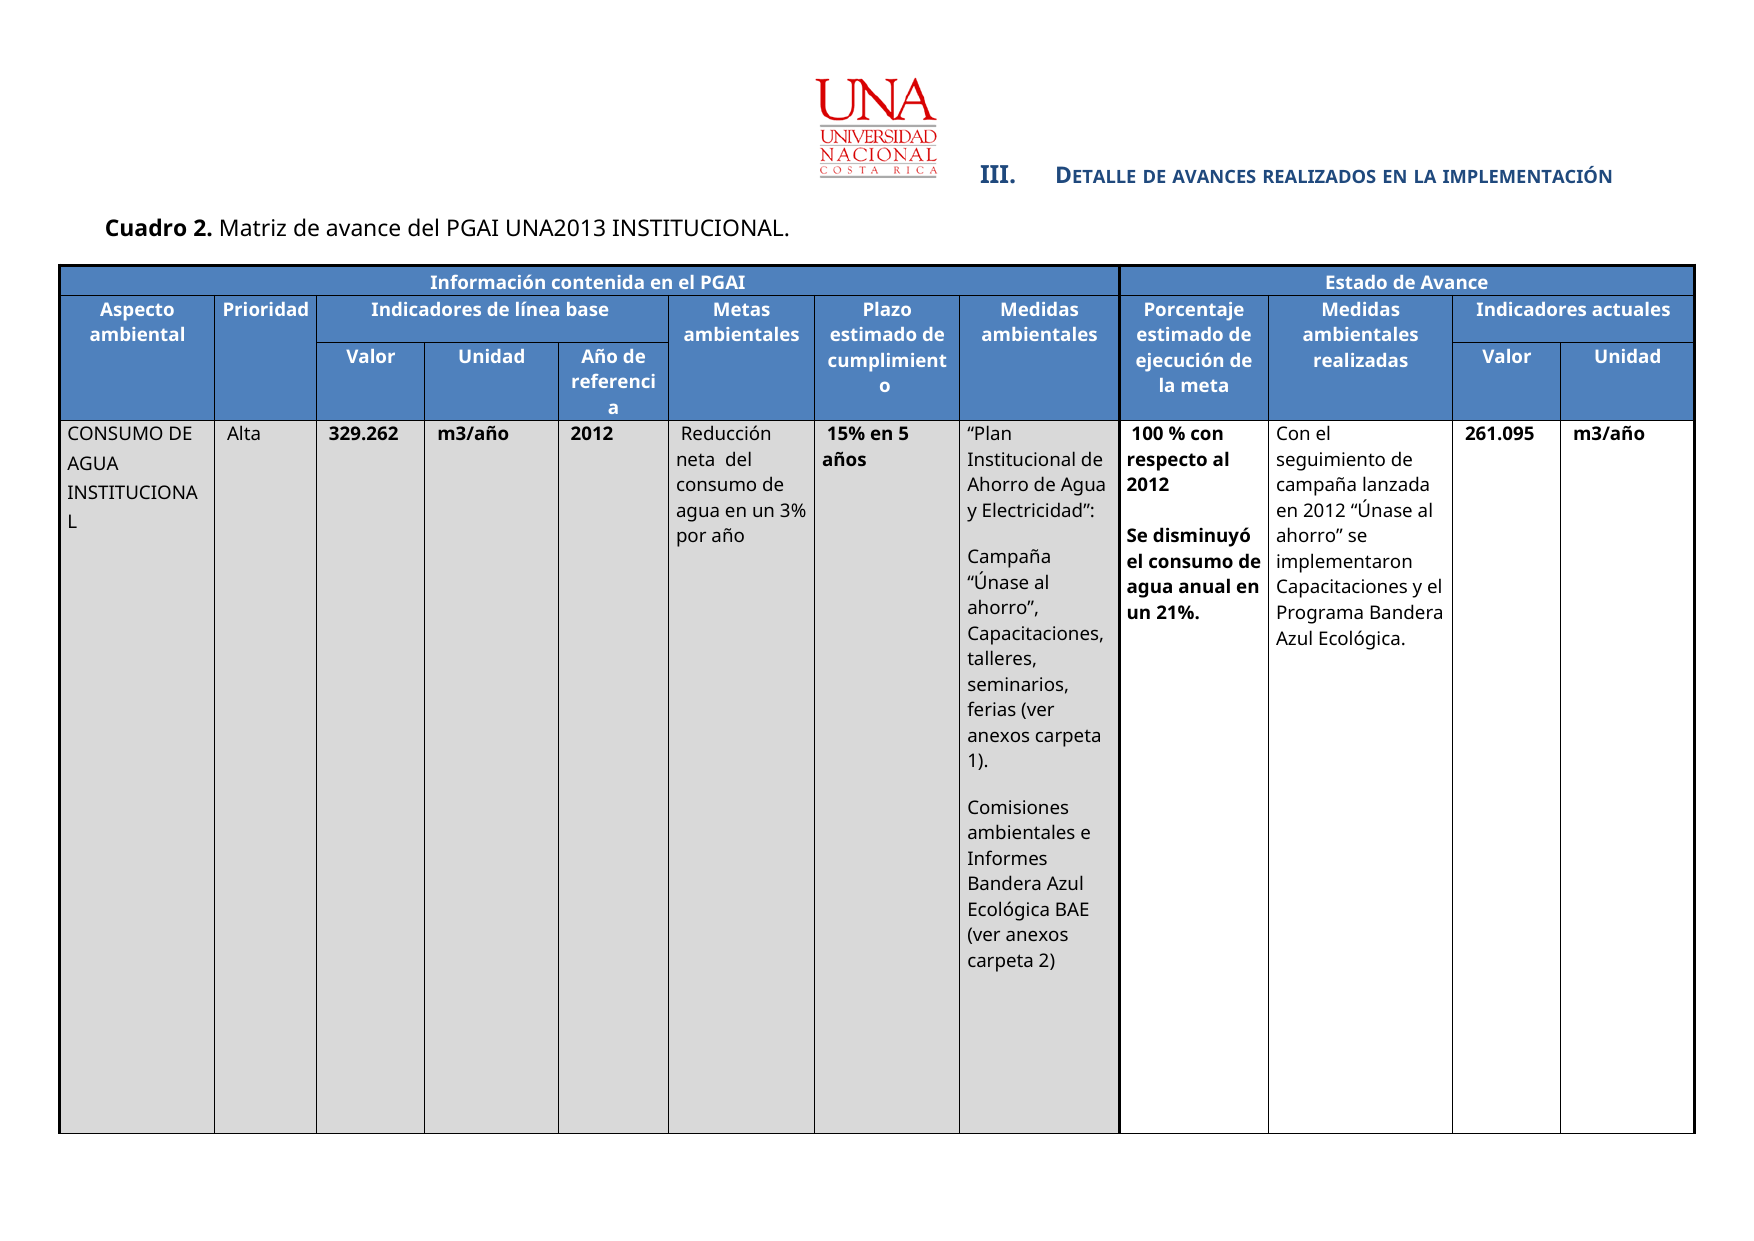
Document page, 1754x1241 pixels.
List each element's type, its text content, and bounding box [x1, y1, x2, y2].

table_cell Medidas ambientales realizadas [1269, 296, 1452, 420]
table_cell Prioridad [215, 296, 316, 420]
table_cell Aspecto ambiental [61, 296, 214, 420]
table_cell Año de referencia [559, 343, 668, 420]
table_header Estado de Avance [1121, 267, 1693, 295]
table_cell Indicadores de línea base [317, 296, 668, 342]
table_cell 2012 [559, 421, 668, 1133]
table_cell Valor [317, 343, 424, 420]
table_cell Valor [1453, 343, 1560, 420]
table_cell Plazo estimado de cumplimiento [815, 296, 959, 420]
table_cell 100 % con respecto al 2012 Se disminuyó el consumo de agua anual en un 21%. [1121, 421, 1268, 1133]
table_cell CONSUMO DE AGUA INSTITUCIONAL [61, 421, 214, 1133]
list Detalle de avances realizados en la implementación [112, 157, 1679, 191]
table_cell Indicadores actuales [1453, 296, 1693, 342]
table_cell Medidas ambientales [960, 296, 1118, 420]
table_cell Porcentaje estimado de ejecución de la meta [1121, 296, 1268, 420]
table_cell “Plan Institucional de Ahorro de Agua y Electricidad”: Campaña “Únase al ahorro”, Capacitaciones, talleres, seminarios, ferias (ver anexos carpeta 1). Comisiones ambientales e Informes Bandera Azul Ecológica BAE (ver anexos carpeta 2) [960, 421, 1118, 1133]
table_cell m3/año [1561, 421, 1693, 1133]
table_cell Con el seguimiento de campaña lanzada en 2012 “Únase al ahorro” se implementaron Capacitaciones y el Programa Bandera Azul Ecológica. [1269, 421, 1452, 1133]
table_header Información contenida en el PGAI [61, 267, 1118, 295]
table_cell 15% en 5 años [815, 421, 959, 1133]
table_cell 261.095 [1453, 421, 1560, 1133]
text Cuadro 2. Matriz de avance del PGAI UNA2013 INSTITUCIONAL. [104, 211, 1679, 243]
table_cell Unidad [425, 343, 558, 420]
table_cell Metas ambientales [669, 296, 814, 420]
table_cell m3/año [425, 421, 558, 1133]
table_cell Reducción neta del consumo de agua en un 3% por año [669, 421, 814, 1133]
table_cell Unidad [1561, 343, 1693, 420]
table_cell Alta [215, 421, 316, 1133]
table_cell 329.262 [317, 421, 424, 1133]
